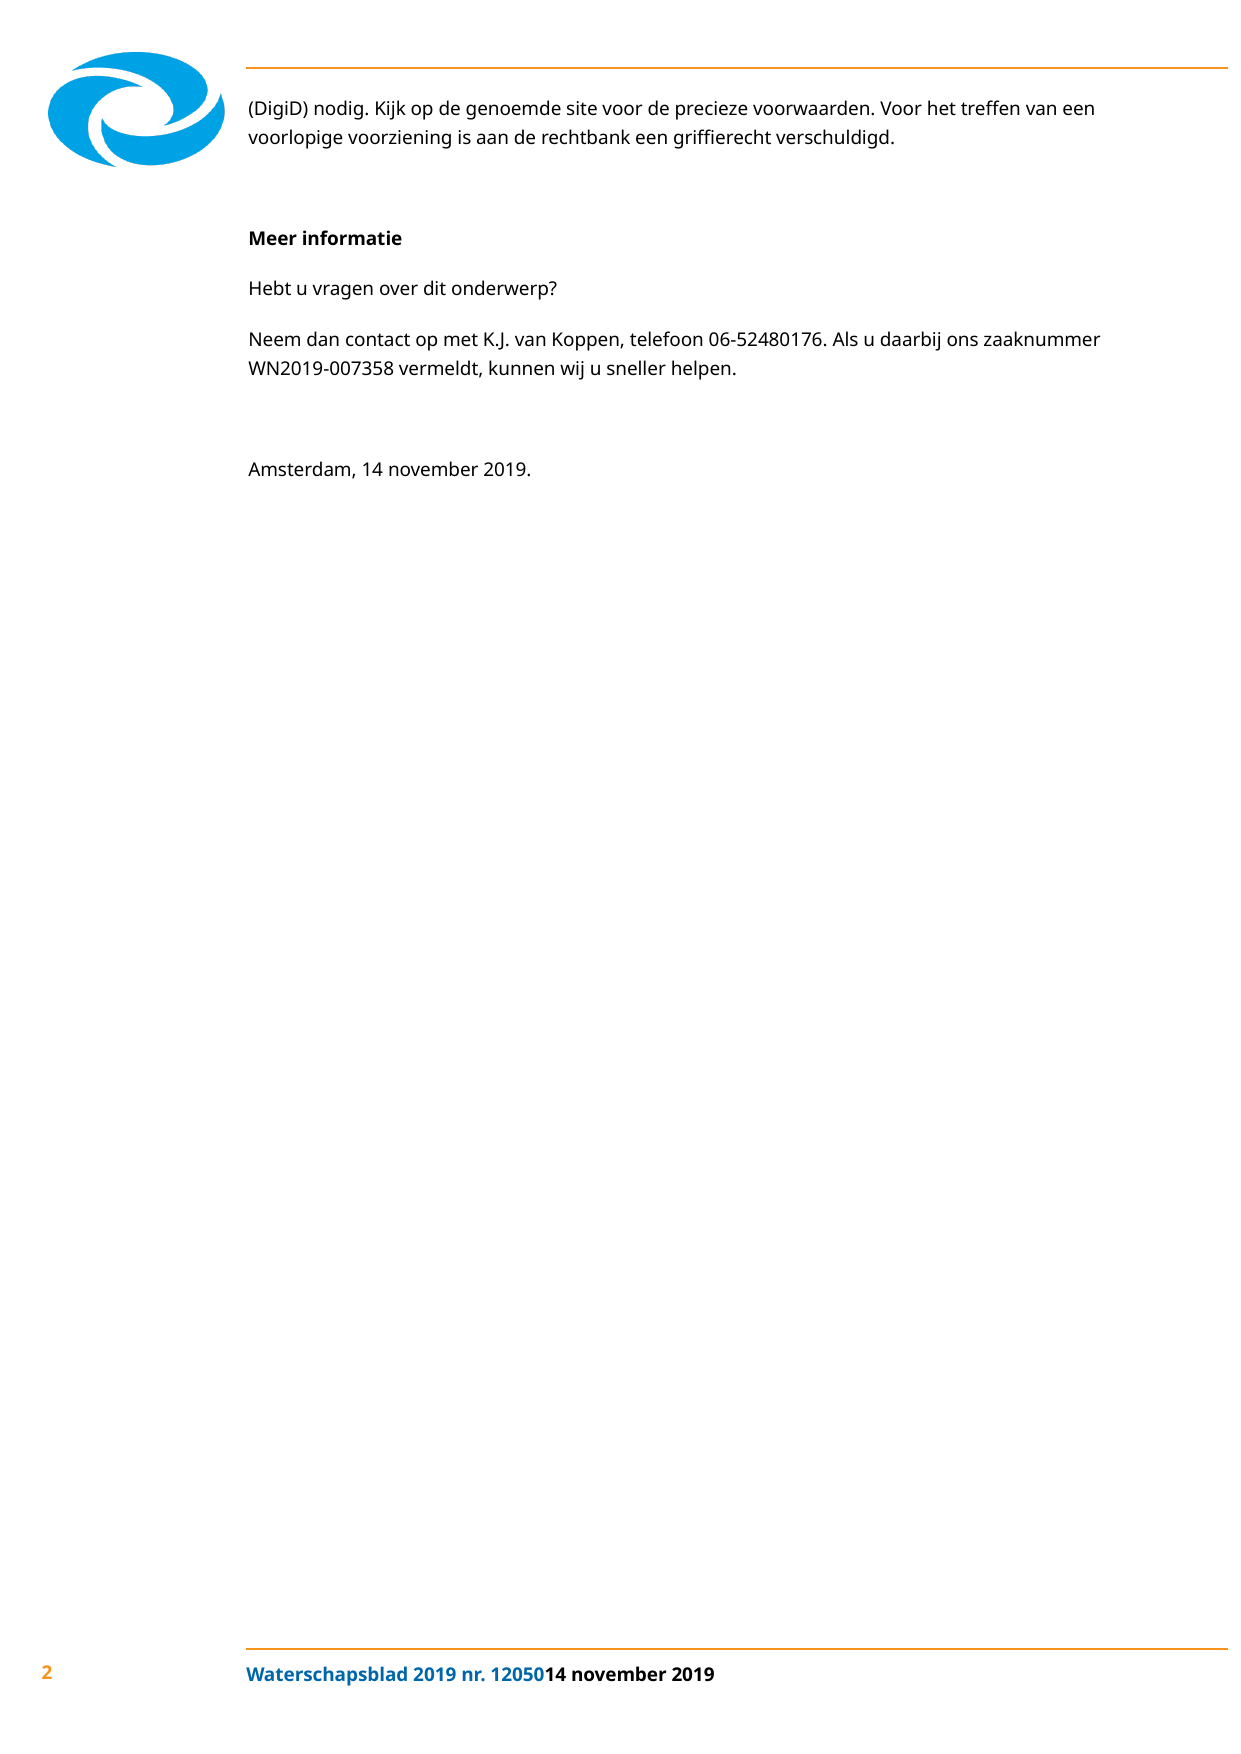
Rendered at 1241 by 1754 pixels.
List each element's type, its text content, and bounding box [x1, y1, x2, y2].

text Amsterdam, 14 november 2019. [248, 456, 1152, 482]
text Hebt u vragen over dit onderwerp? [248, 276, 1152, 301]
text Meer informatie [248, 225, 1152, 251]
text (DigiD) nodig. Kijk op de genoemde site voor de precieze voorwaarden. Voor het treffen van een voorlopige voorziening is aan de rechtbank een griffierecht verschuldigd. [248, 95, 1152, 150]
picture [41, 47, 231, 172]
text Neem dan contact op met K.J. van Koppen, telefoon 06-52480176. Als u daarbij ons zaaknummer WN2019-007358 vermeldt, kunnen wij u sneller helpen. [248, 326, 1152, 381]
